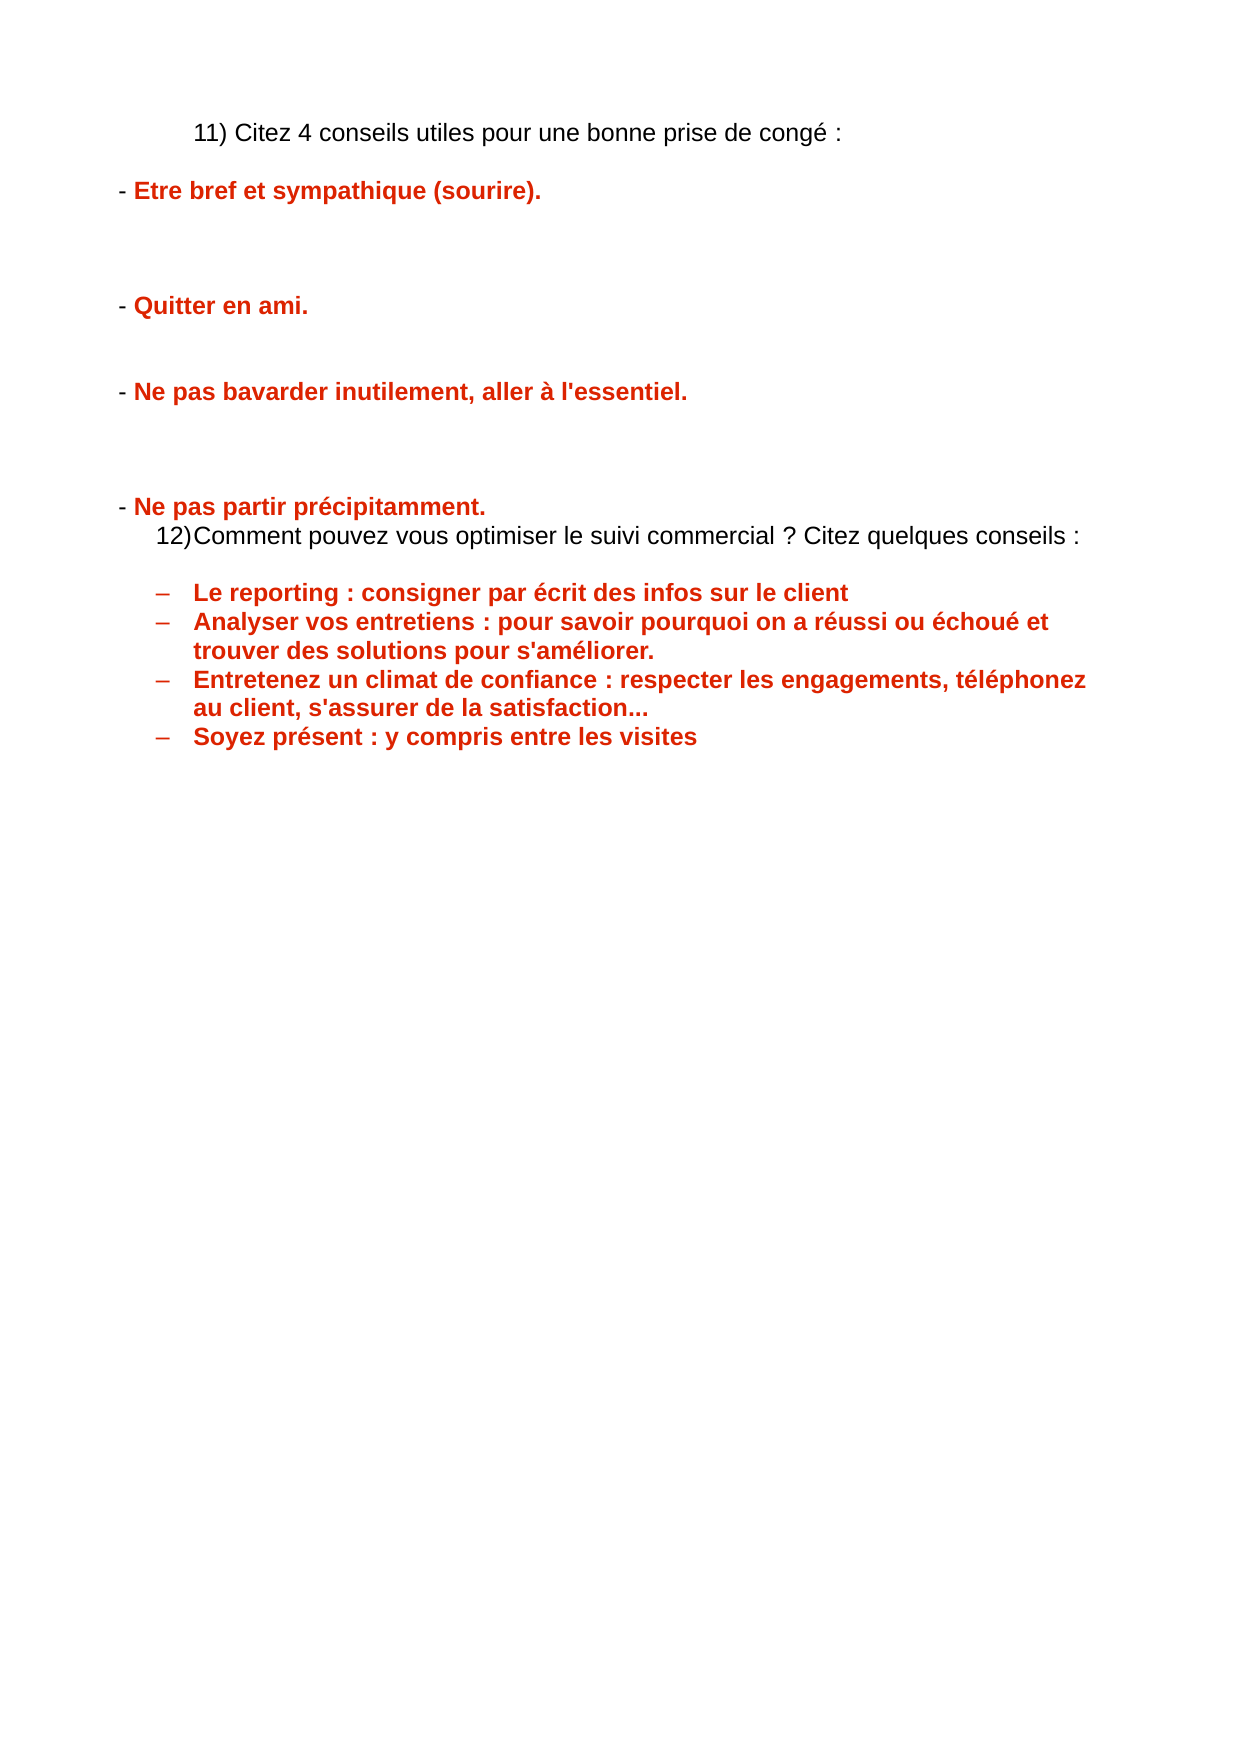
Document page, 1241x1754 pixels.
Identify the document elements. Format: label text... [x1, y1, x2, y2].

list 11) Citez 4 conseils utiles pour une bonne prise de congé : [156, 118, 1122, 147]
list Entretenez un climat de confiance : respecter les engagements, téléphonez au client, s'assurer de la satisfaction... [156, 664, 1122, 722]
text - Etre bref et sympathique (sourire). [118, 176, 1122, 204]
list Comment pouvez vous optimiser le suivi commercial ? Citez quelques conseils : [156, 521, 1122, 549]
list Analyser vos entretiens : pour savoir pourquoi on a réussi ou échoué et trouver des solutions pour s'améliorer. [156, 607, 1122, 664]
list Soyez présent : y compris entre les visites [156, 722, 1122, 751]
list Le reporting : consigner par écrit des infos sur le client [156, 578, 1122, 607]
text - Ne pas partir précipitamment. [118, 492, 1122, 521]
text - Quitter en ami. [118, 291, 1122, 319]
text - Ne pas bavarder inutilement, aller à l'essentiel. [118, 377, 1122, 406]
